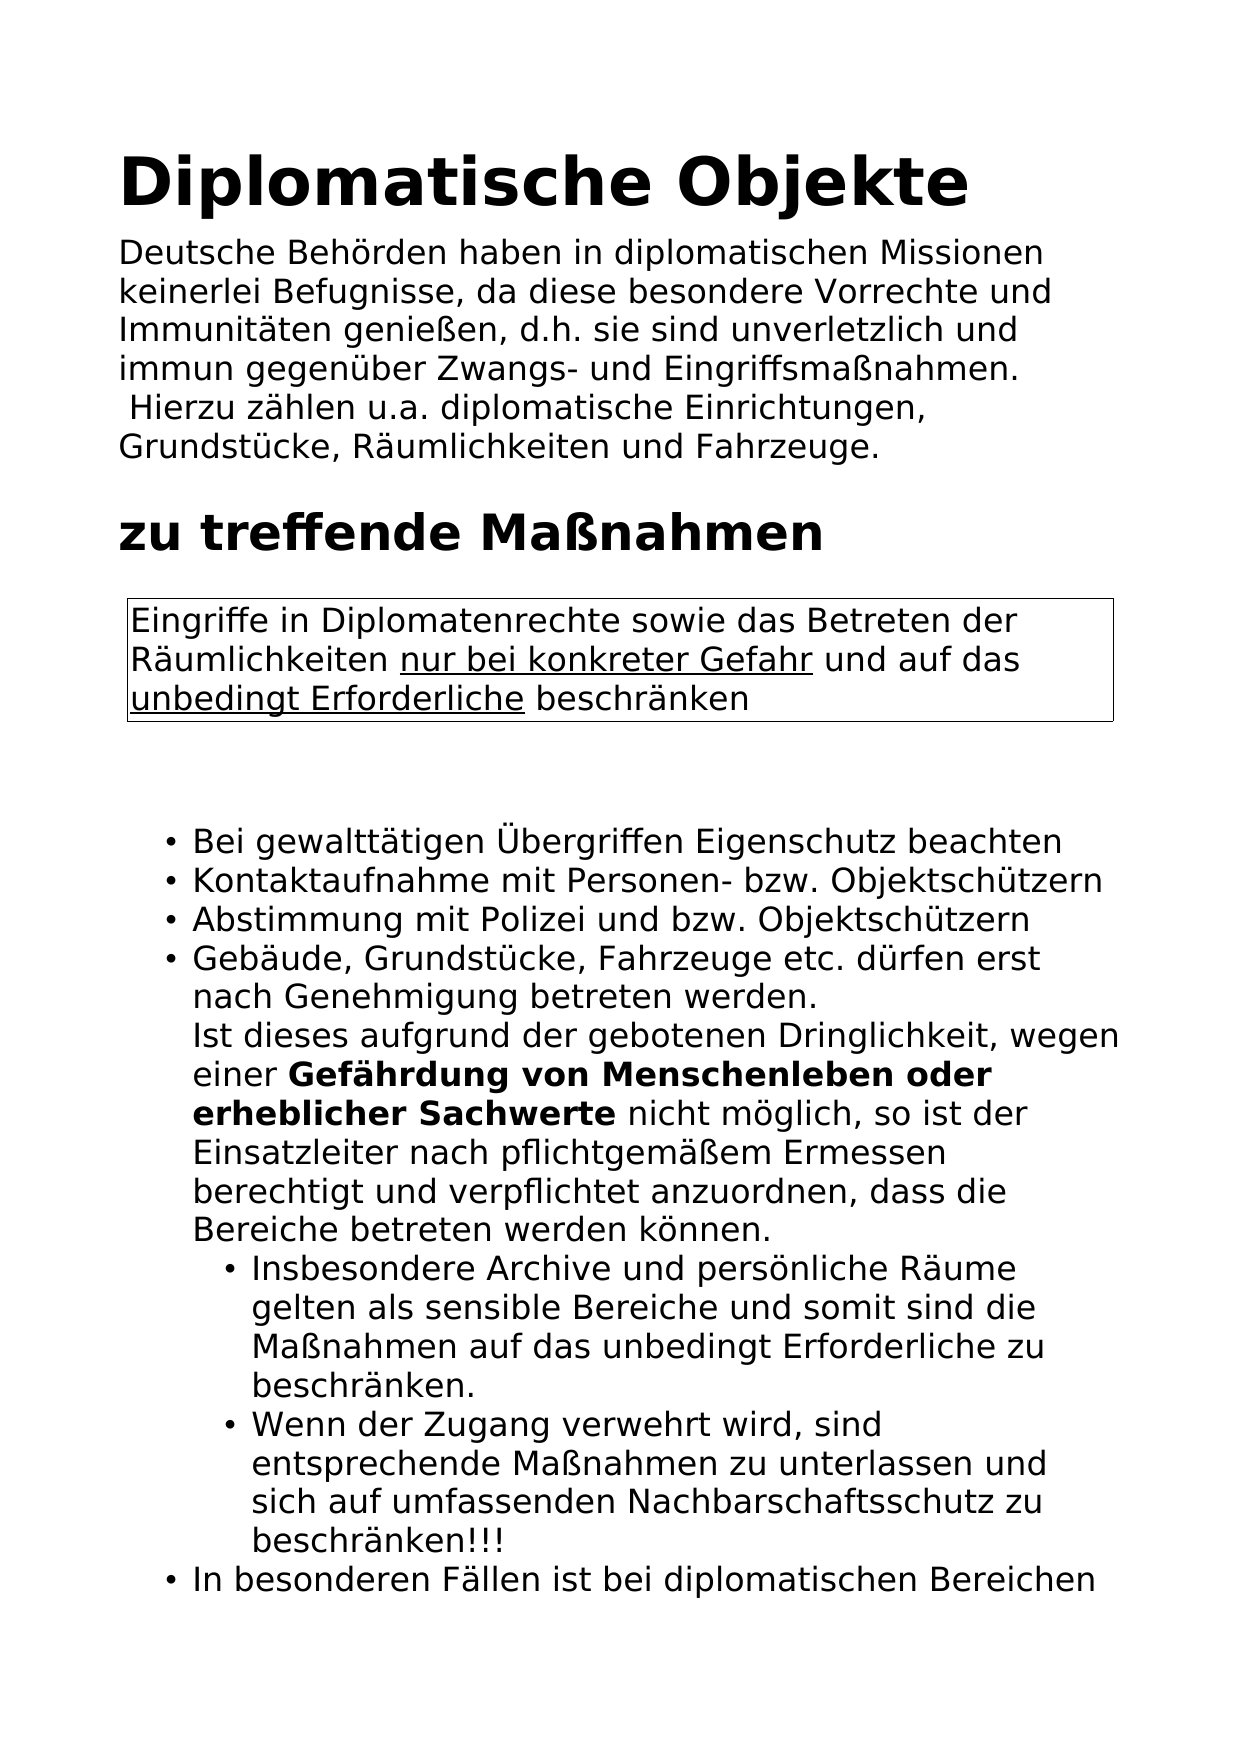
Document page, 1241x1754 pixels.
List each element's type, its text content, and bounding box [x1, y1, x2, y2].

list Wenn der Zugang verwehrt wird, sind entsprechende Maßnahmen zu unterlassen und sich auf umfassenden Nachbarschaftsschutz zu beschränken!!! [236, 1405, 1122, 1561]
subtitle Diplomatische Objekte [118, 143, 1122, 221]
list Gebäude, Grundstücke, Fahrzeuge etc. dürfen erst nach Genehmigung betreten werden. Ist dieses aufgrund der gebotenen Dringlichkeit, wegen einer Gefährdung von Menschenleben oder erheblicher Sachwerte nicht möglich, so ist der Einsatzleiter nach pflichtgemäßem Ermessen berechtigt und verpflichtet anzuordnen, dass die Bereiche betreten werden können. [177, 939, 1122, 1250]
list Kontaktaufnahme mit Personen- bzw. Objektschützern [177, 861, 1122, 900]
text Deutsche Behörden haben in diplomatischen Missionen keinerlei Befugnisse, da diese besondere Vorrechte und Immunitäten genießen, d.h. sie sind unverletzlich und immun gegenüber Zwangs- und Eingriffsmaßnahmen. Hierzu zählen u.a. diplomatische Einrichtungen, Grundstücke, Räumlichkeiten und Fahrzeuge. [118, 233, 1122, 466]
table_header Eingriffe in Diplomatenrechte sowie das Betreten der Räumlichkeiten nur bei konkreter Gefahr und auf das unbedingt Erforderliche beschränken [128, 599, 1113, 721]
list In besonderen Fällen ist bei diplomatischen Bereichen [177, 1561, 1122, 1599]
list Insbesondere Archive und persönliche Räume gelten als sensible Bereiche und somit sind die Maßnahmen auf das unbedingt Erforderliche zu beschränken. [236, 1250, 1122, 1405]
list Bei gewalttätigen Übergriffen Eigenschutz beachten [177, 822, 1122, 861]
subtitle zu treffende Maßnahmen [118, 504, 1122, 562]
list Abstimmung mit Polizei und bzw. Objektschützern [177, 900, 1122, 939]
